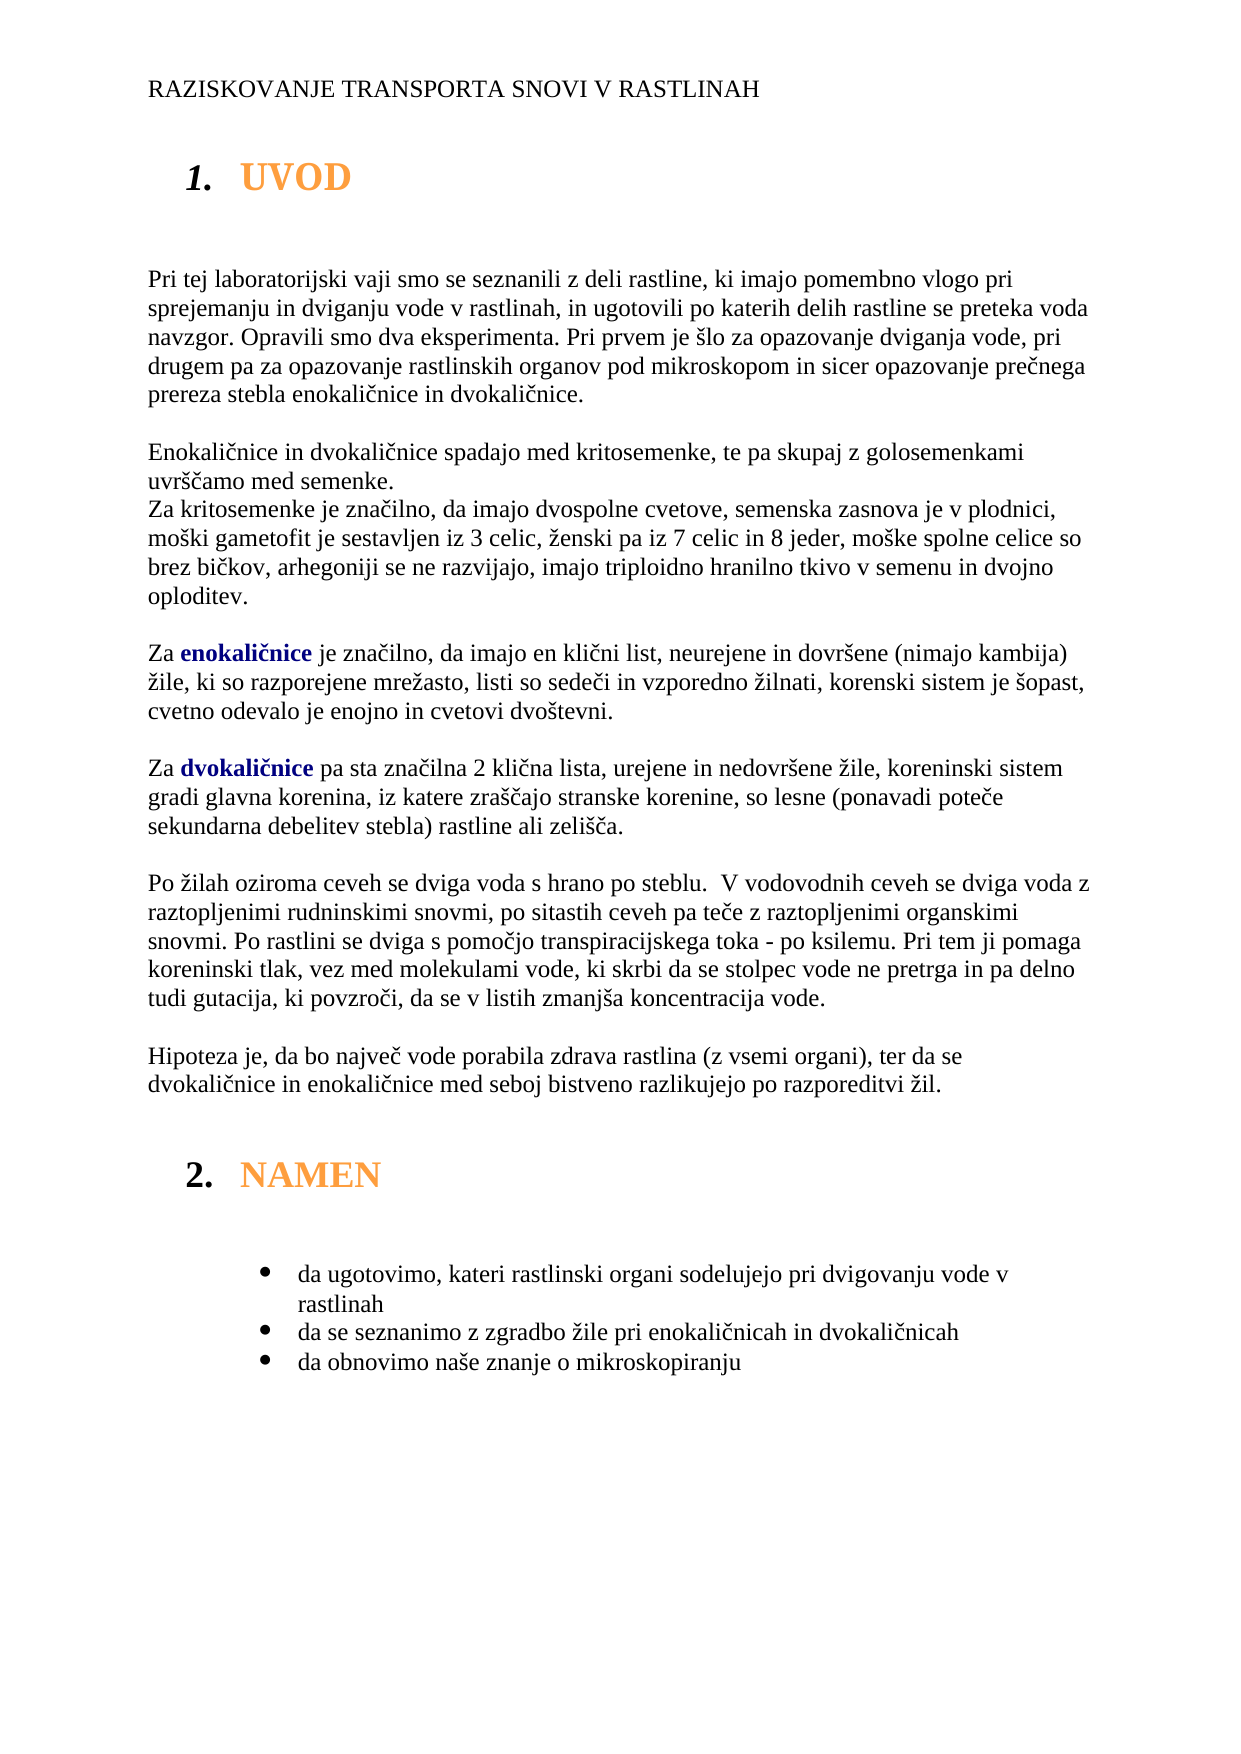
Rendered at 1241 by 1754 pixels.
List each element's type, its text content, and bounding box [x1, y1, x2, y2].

subtitle NAMEN [185, 1152, 1093, 1195]
text Za enokaličnice je značilno, da imajo en klični list, neurejene in dovršene (nimajo kambija) žile, ki so razporejene mrežasto, listi so sedeči in vzporedno žilnati, korenski sistem je šopast, cvetno odevalo je enojno in cvetovi dvoštevni. [148, 638, 1093, 724]
list da se seznanimo z zgradbo žile pri enokaličnicah in dvokaličnicah [260, 1317, 1093, 1347]
text Hipoteza je, da bo največ vode porabila zdrava rastlina (z vsemi organi), ter da se dvokaličnice in enokaličnice med seboj bistveno razlikujejo po razporeditvi žil. [148, 1041, 1093, 1098]
list da obnovimo naše znanje o mikroskopiranju [260, 1347, 1093, 1377]
list da ugotovimo, kateri rastlinski organi sodelujejo pri dvigovanju vode v rastlinah [260, 1259, 1093, 1317]
text Pri tej laboratorijski vaji smo se seznanili z deli rastline, ki imajo pomembno vlogo pri sprejemanju in dviganju vode v rastlinah, in ugotovili po katerih delih rastline se preteka voda navzgor. Opravili smo dva eksperimenta. Pri prvem je šlo za opazovanje dviganja vode, pri drugem pa za opazovanje rastlinskih organov pod mikroskopom in sicer opazovanje prečnega prereza stebla enokaličnice in dvokaličnice. [148, 264, 1093, 408]
text Za kritosemenke je značilno, da imajo dvospolne cvetove, semenska zasnova je v plodnici, moški gametofit je sestavljen iz 3 celic, ženski pa iz 7 celic in 8 jeder, moške spolne celice so brez bičkov, arhegoniji se ne razvijajo, imajo triploidno hranilno tkivo v semenu in dvojno oploditev. [148, 494, 1093, 609]
text Po žilah oziroma ceveh se dviga voda s hrano po steblu. V vodovodnih ceveh se dviga voda z raztopljenimi rudninskimi snovmi, po sitastih ceveh pa teče z raztopljenimi organskimi snovmi. Po rastlini se dviga s pomočjo transpiracijskega toka - po ksilemu. Pri tem ji pomaga koreninski tlak, vez med molekulami vode, ki skrbi da se stolpec vode ne pretrga in pa delno tudi gutacija, ki povzroči, da se v listih zmanjša koncentracija vode. [148, 868, 1093, 1012]
text Enokaličnice in dvokaličnice spadajo med kritosemenke, te pa skupaj z golosemenkami uvrščamo med semenke. [148, 437, 1093, 494]
text Za dvokaličnice pa sta značilna 2 klična lista, urejene in nedovršene žile, koreninski sistem gradi glavna korenina, iz katere zraščajo stranske korenine, so lesne (ponavadi poteče sekundarna debelitev stebla) rastline ali zelišča. [148, 753, 1093, 839]
subtitle UVOD [185, 150, 1093, 201]
